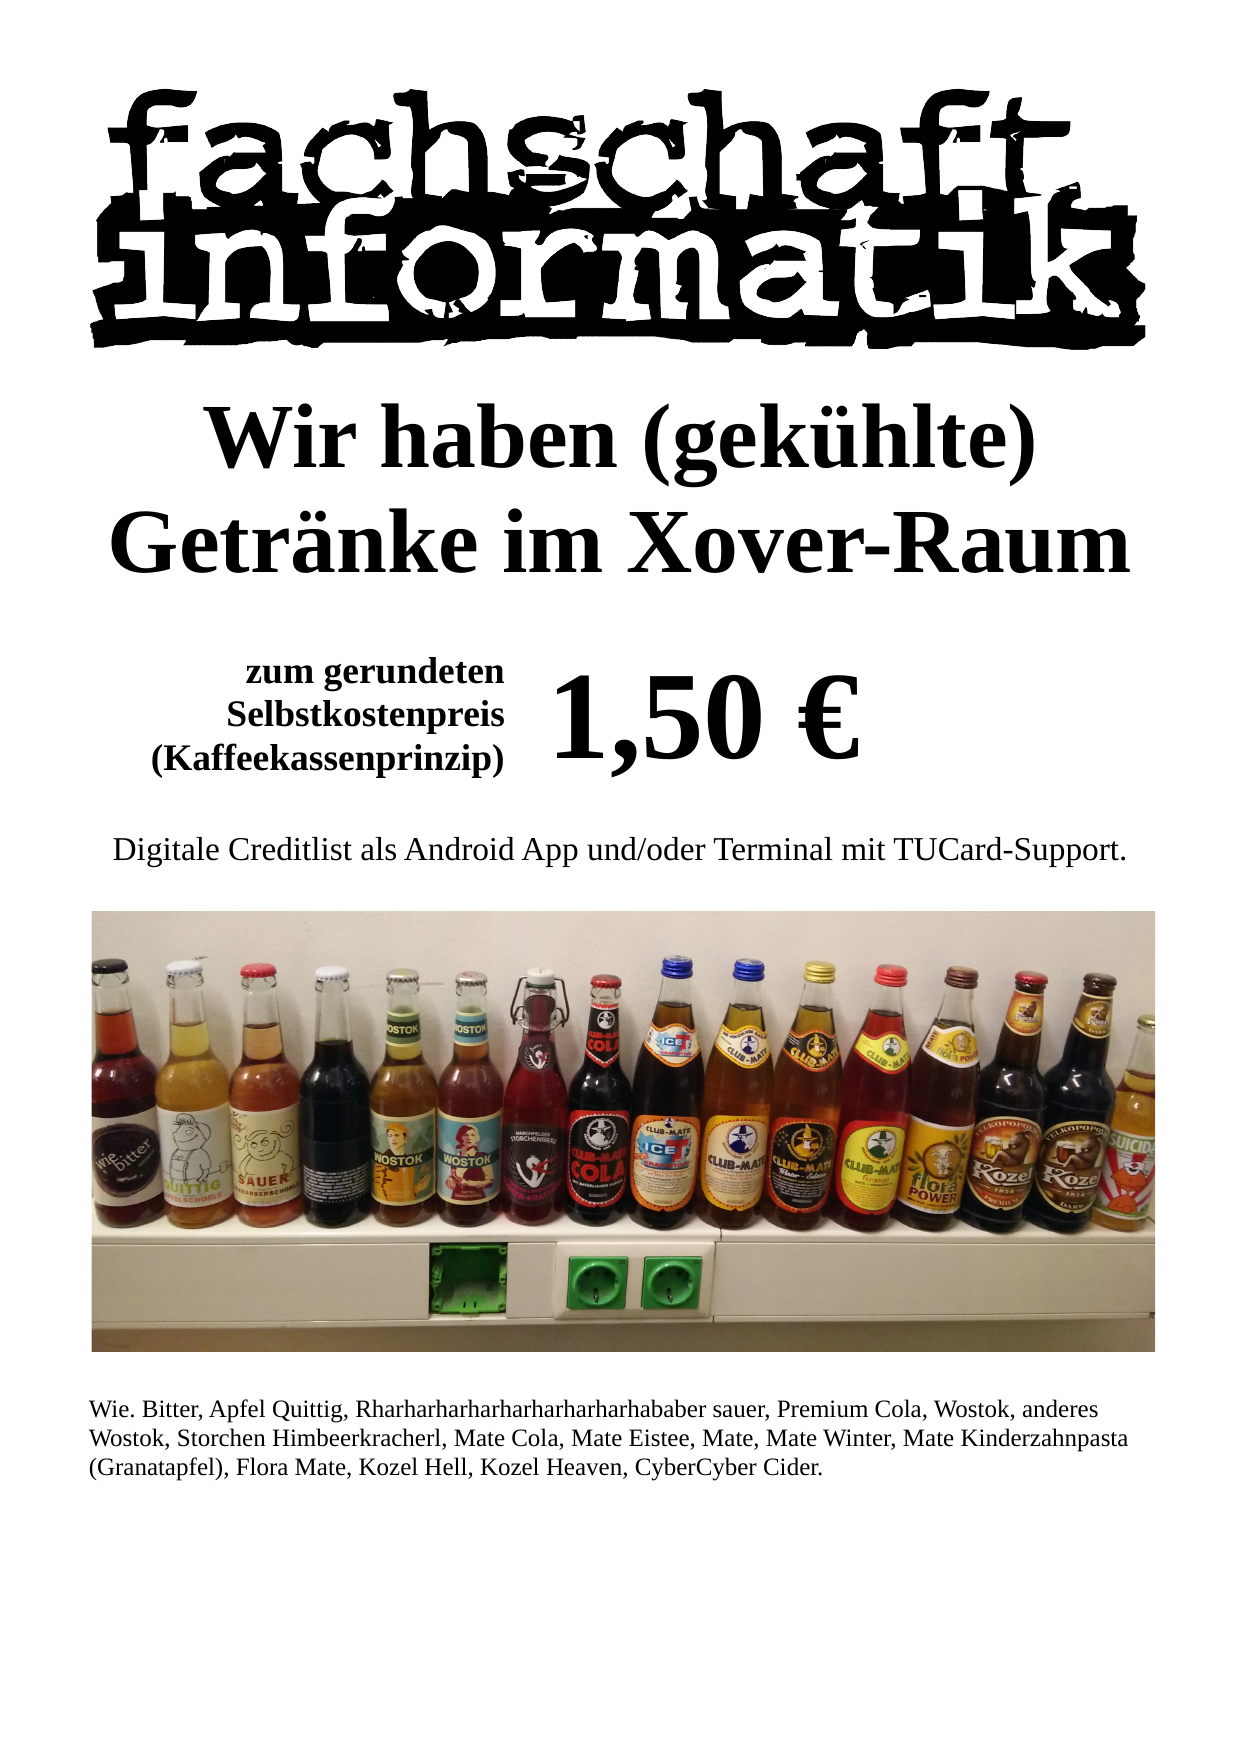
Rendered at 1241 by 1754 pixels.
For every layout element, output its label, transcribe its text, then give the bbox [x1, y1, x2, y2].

text Digitale Creditlist als Android App und/oder Terminal mit TUCard-Support. [88, 829, 1152, 868]
text Wie. Bitter, Apfel Quittig, Rharharharharharharharharhababer sauer, Premium Cola, Wostok, anderes Wostok, Storchen Himbeerkracherl, Mate Cola, Mate Eistee, Mate, Mate Winter, Mate Kinderzahnpasta (Granatapfel), Flora Mate, Kozel Hell, Kozel Heaven, CyberCyber Cider. [88, 1394, 1152, 1481]
picture [88, 88, 1152, 354]
text Wir haben (gekühlte) Getränke im Xover-Raum [88, 382, 1152, 593]
table_header zum gerundeten Selbstkostenpreis (Kaffeekassenprinzip) [89, 636, 510, 791]
table_header 1,50 € [510, 636, 1153, 791]
